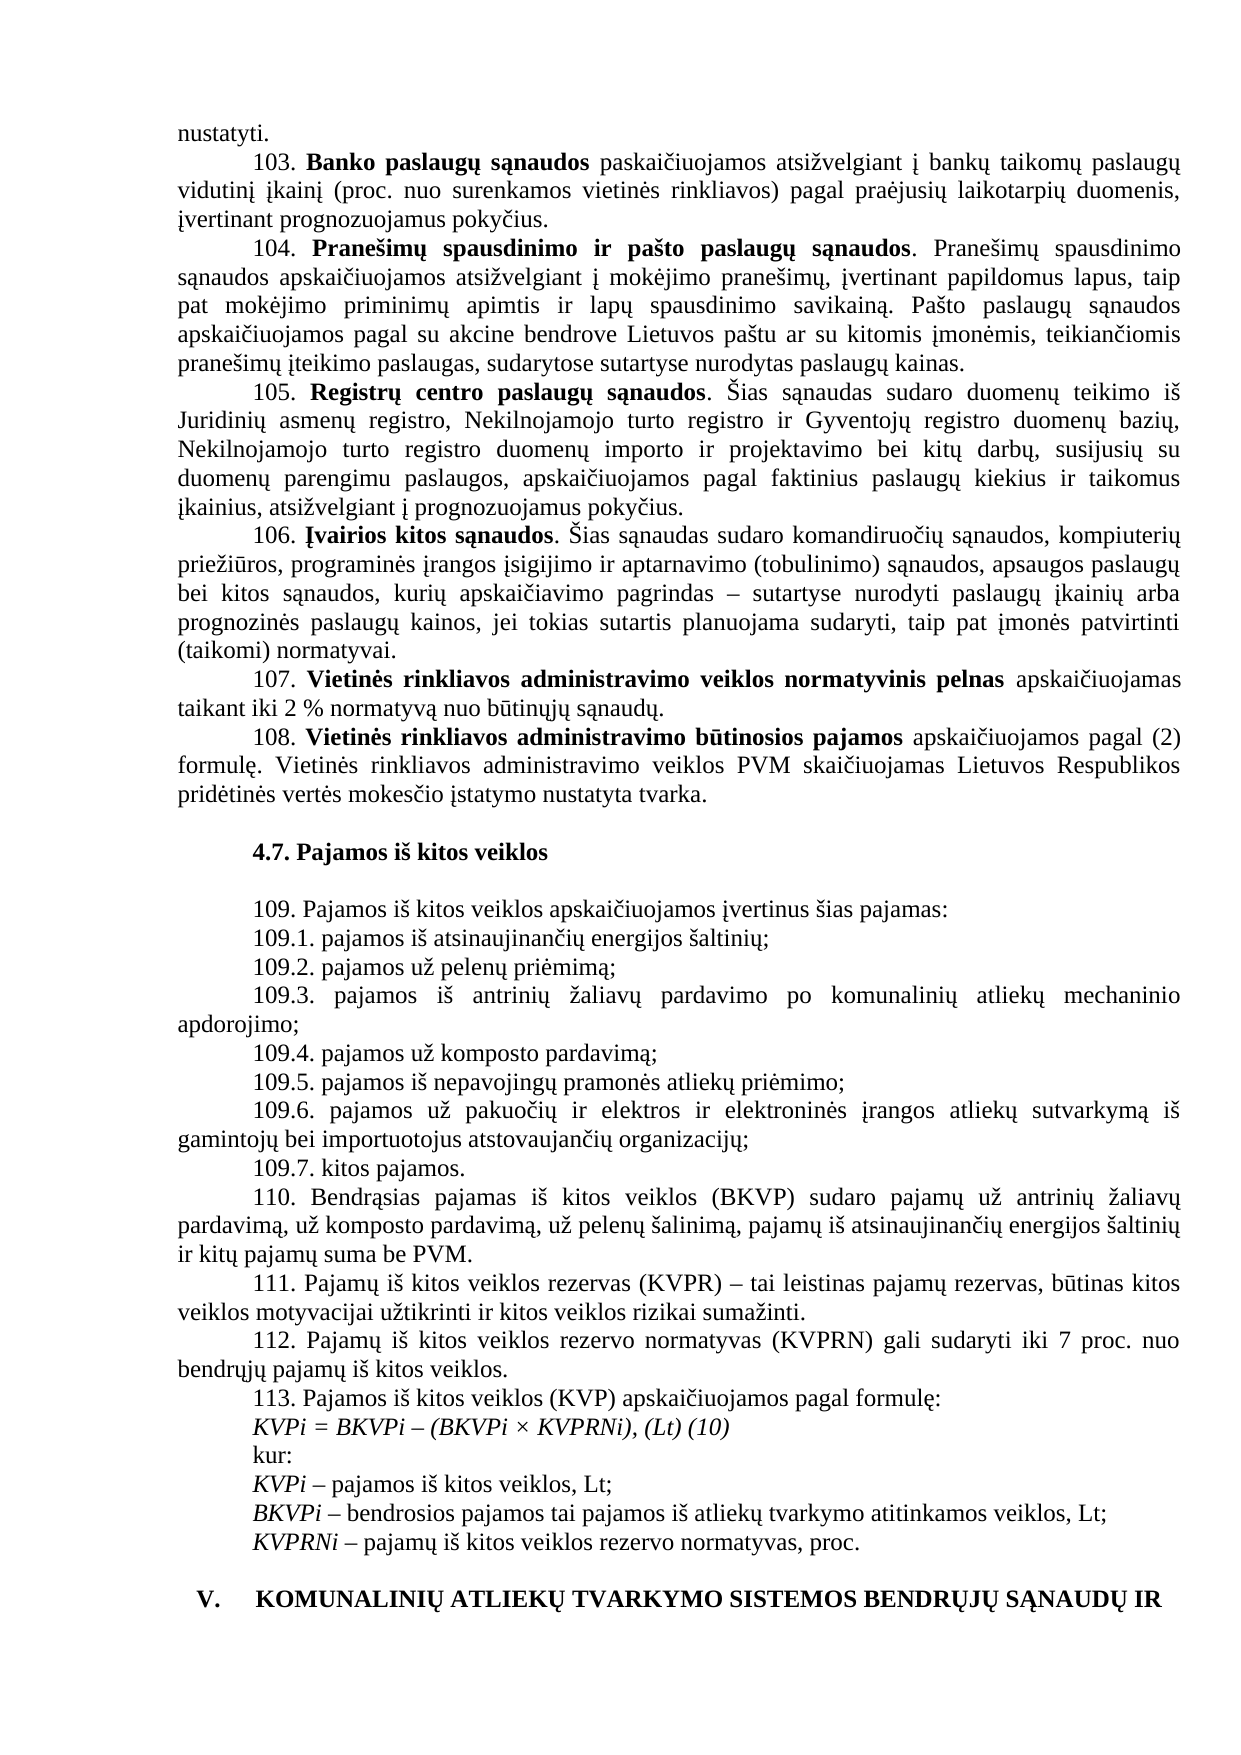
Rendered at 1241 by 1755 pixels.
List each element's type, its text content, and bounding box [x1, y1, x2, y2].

text 109.6. pajamos už pakuočių ir elektros ir elektroninės įrangos atliekų sutvarkymą iš gamintojų bei importuotojus atstovaujančių organizacijų; [177, 1096, 1181, 1153]
text kur: [177, 1441, 1181, 1469]
text 109.5. pajamos iš nepavojingų pramonės atliekų priėmimo; [177, 1067, 1181, 1096]
text 110. Bendrąsias pajamas iš kitos veiklos (BKVP) sudaro pajamų už antrinių žaliavų pardavimą, už komposto pardavimą, už pelenų šalinimą, pajamų iš atsinaujinančių energijos šaltinių ir kitų pajamų suma be PVM. [177, 1182, 1181, 1268]
text 106. Įvairios kitos sąnaudos. Šias sąnaudas sudaro komandiruočių sąnaudos, kompiuterių priežiūros, programinės įrangos įsigijimo ir aptarnavimo (tobulinimo) sąnaudos, apsaugos paslaugų bei kitos sąnaudos, kurių apskaičiavimo pagrindas – sutartyse nurodyti paslaugų įkainių arba prognozinės paslaugų kainos, jei tokias sutartis planuojama sudaryti, taip pat įmonės patvirtinti (taikomi) normatyvai. [177, 521, 1181, 664]
text 109.2. pajamos už pelenų priėmimą; [177, 952, 1181, 981]
text KVPi = BKVPi – (BKVPi × KVPRNi), (Lt) (10) [177, 1412, 1181, 1441]
text KVPi – pajamos iš kitos veiklos, Lt; [177, 1469, 1181, 1498]
text 109.7. kitos pajamos. [177, 1153, 1181, 1182]
text BKVPi – bendrosios pajamos tai pajamos iš atliekų tvarkymo atitinkamos veiklos, Lt; [177, 1498, 1181, 1527]
text 4.7. Pajamos iš kitos veiklos [177, 837, 1181, 866]
text 109. Pajamos iš kitos veiklos apskaičiuojamos įvertinus šias pajamas: [177, 894, 1181, 923]
text 112. Pajamų iš kitos veiklos rezervo normatyvas (KVPRN) gali sudaryti iki 7 proc. nuo bendrųjų pajamų iš kitos veiklos. [177, 1326, 1181, 1383]
text 107. Vietinės rinkliavos administravimo veiklos normatyvinis pelnas apskaičiuojamas taikant iki 2 % normatyvą nuo būtinųjų sąnaudų. [177, 664, 1181, 722]
text 104. Pranešimų spausdinimo ir pašto paslaugų sąnaudos. Pranešimų spausdinimo sąnaudos apskaičiuojamos atsižvelgiant į mokėjimo pranešimų, įvertinant papildomus lapus, taip pat mokėjimo priminimų apimtis ir lapų spausdinimo savikainą. Pašto paslaugų sąnaudos apskaičiuojamos pagal su akcine bendrove Lietuvos paštu ar su kitomis įmonėmis, teikiančiomis pranešimų įteikimo paslaugas, sudarytose sutartyse nurodytas paslaugų kainas. [177, 233, 1181, 377]
text 109.3. pajamos iš antrinių žaliavų pardavimo po komunalinių atliekų mechaninio apdorojimo; [177, 981, 1181, 1038]
text 109.1. pajamos iš atsinaujinančių energijos šaltinių; [177, 923, 1181, 952]
text 111. Pajamų iš kitos veiklos rezervas (KVPR) – tai leistinas pajamų rezervas, būtinas kitos veiklos motyvacijai užtikrinti ir kitos veiklos rizikai sumažinti. [177, 1268, 1181, 1326]
text nustatyti. [177, 118, 1181, 147]
text 103. Banko paslaugų sąnaudos paskaičiuojamos atsižvelgiant į bankų taikomų paslaugų vidutinį įkainį (proc. nuo surenkamos vietinės rinkliavos) pagal praėjusių laikotarpių duomenis, įvertinant prognozuojamus pokyčius. [177, 147, 1181, 233]
text 113. Pajamos iš kitos veiklos (KVP) apskaičiuojamos pagal formulę: [177, 1383, 1181, 1412]
text KVPRNi – pajamų iš kitos veiklos rezervo normatyvas, proc. [177, 1527, 1181, 1556]
text 105. Registrų centro paslaugų sąnaudos. Šias sąnaudas sudaro duomenų teikimo iš Juridinių asmenų registro, Nekilnojamojo turto registro ir Gyventojų registro duomenų bazių, Nekilnojamojo turto registro duomenų importo ir projektavimo bei kitų darbų, susijusių su duomenų parengimu paslaugos, apskaičiuojamos pagal faktinius paslaugų kiekius ir taikomus įkainius, atsižvelgiant į prognozuojamus pokyčius. [177, 377, 1181, 521]
text 109.4. pajamos už komposto pardavimą; [177, 1038, 1181, 1067]
text 108. Vietinės rinkliavos administravimo būtinosios pajamos apskaičiuojamos pagal (2) formulę. Vietinės rinkliavos administravimo veiklos PVM skaičiuojamas Lietuvos Respublikos pridėtinės vertės mokesčio įstatymo nustatyta tvarka. [177, 722, 1181, 808]
text V. KOMUNALINIŲ ATLIEKŲ TVARKYMO SISTEMOS BENDRŲJŲ SĄNAUDŲ IR [177, 1584, 1181, 1613]
